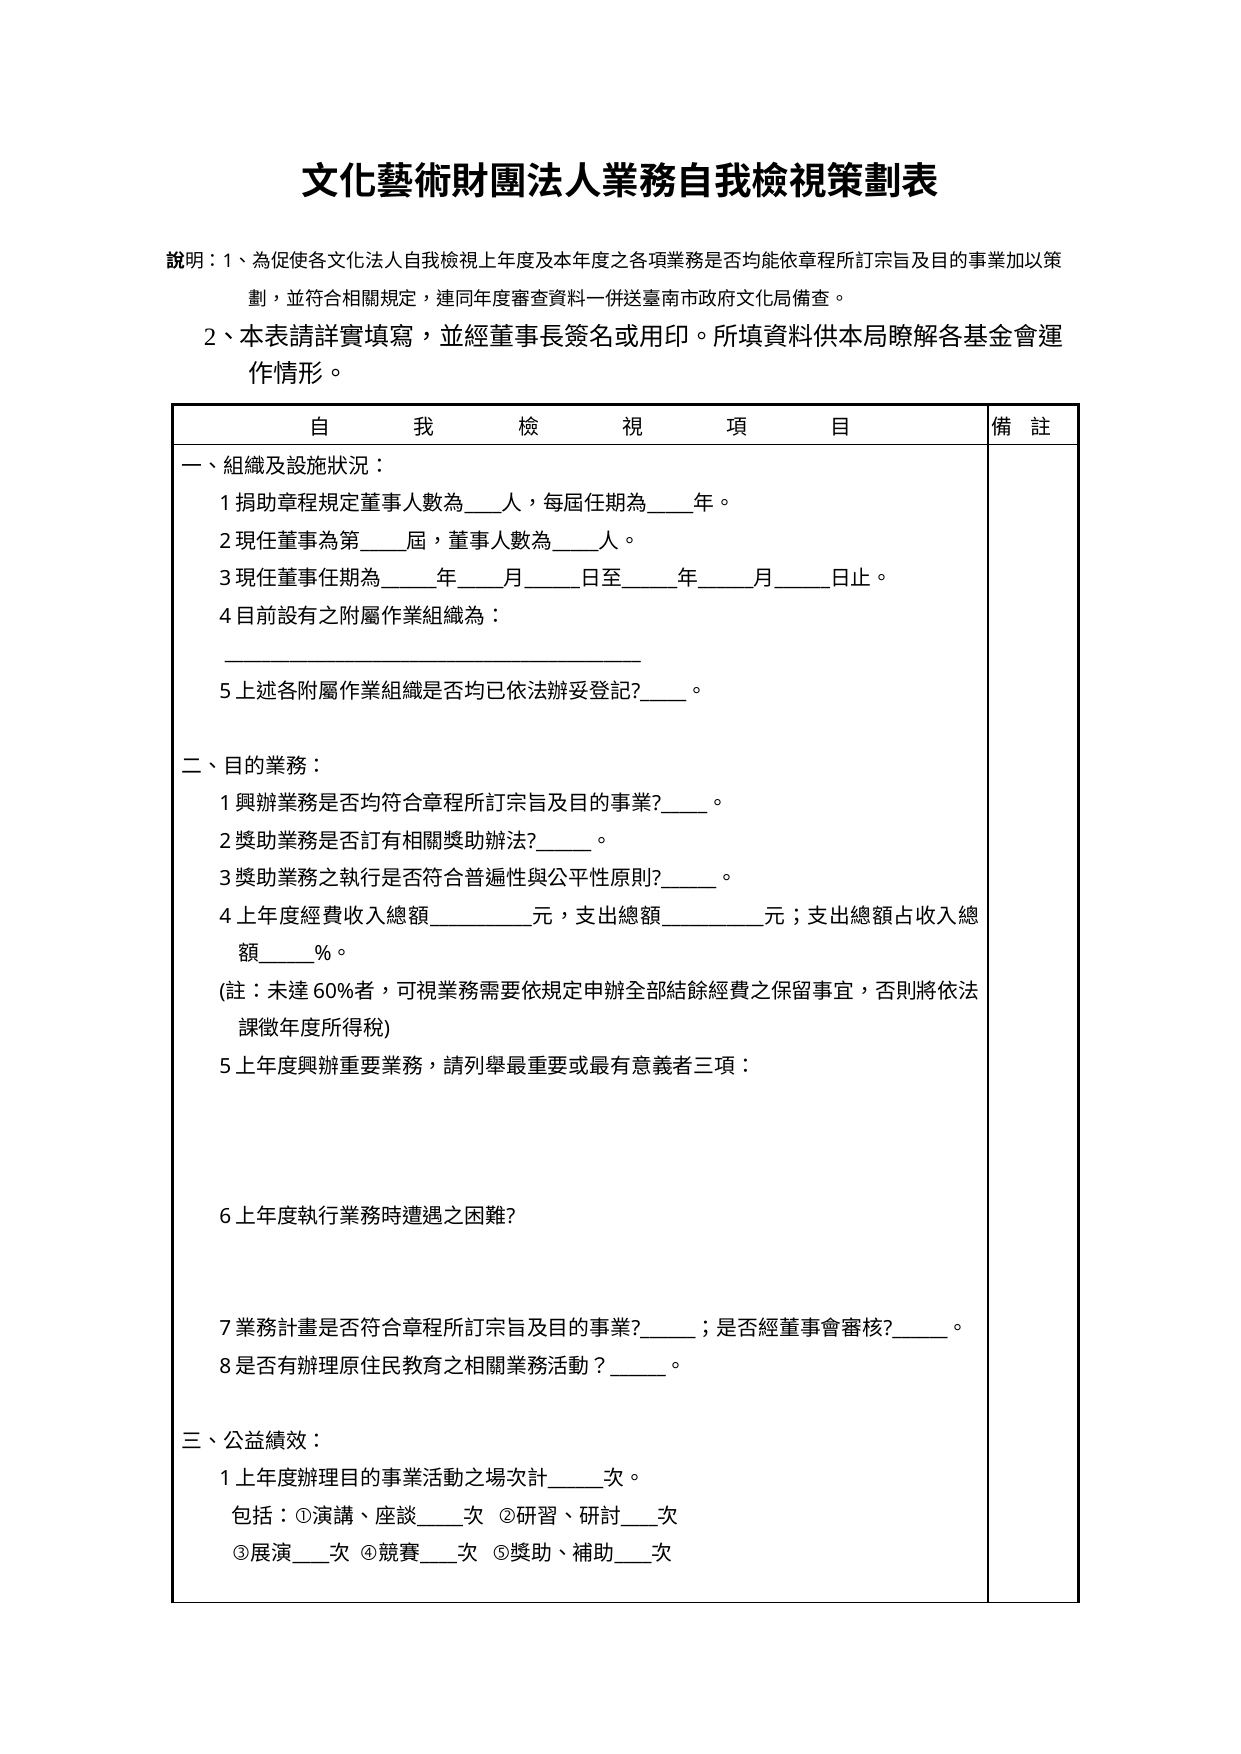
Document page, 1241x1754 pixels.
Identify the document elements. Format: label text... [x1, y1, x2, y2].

table_cell [989, 445, 1077, 1602]
text 文化藝術財團法人業務自我檢視策劃表 [177, 141, 1063, 216]
text 2、本表請詳實填寫，並經董事長簽名或用印。所填資料供本局瞭解各基金會運作情形。 [166, 316, 1063, 391]
text 說明：1、為促使各文化法人自我檢視上年度及本年度之各項業務是否均能依章程所訂宗旨及目的事業加以策劃，並符合相關規定，連同年度審查資料一併送臺南市政府文化局備查。 [166, 241, 1063, 316]
table_header 備 註 [989, 406, 1077, 444]
table_header 自 我 檢 視 項 目 [174, 406, 987, 444]
table_cell 一、組織及設施狀況： 1捐助章程規定董事人數為____人，每屆任期為_____年。 2現任董事為第_____屆，董事人數為_____人。 3現任董事任期為______年_____月______日至______年______月______日止。 4目前設有之附屬作業組織為： _____________________________________________ 5上述各附屬作業組織是否均已依法辦妥登記?_____。 二、目的業務： 1興辦業務是否均符合章程所訂宗旨及目的事業?_____。 2獎助業務是否訂有相關獎助辦法?______。 3獎助業務之執行是否符合普遍性與公平性原則?______。 4上年度經費收入總額___________元，支出總額___________元；支出總額占收入總額______%。 (註：未達60%者，可視業務需要依規定申辦全部結餘經費之保留事宜，否則將依法課徵年度所得稅) 5上年度興辦重要業務，請列舉最重要或最有意義者三項： 6上年度執行業務時遭遇之困難? 7業務計畫是否符合章程所訂宗旨及目的事業?______；是否經董事會審核?______。 8是否有辦理原住民教育之相關業務活動？______。 三、公益績效： 1上年度辦理目的事業活動之場次計______次。 包括：演講、座談_____次 研習、研討____次 展演____次 競賽____次 獎助、補助____次 [174, 445, 987, 1602]
